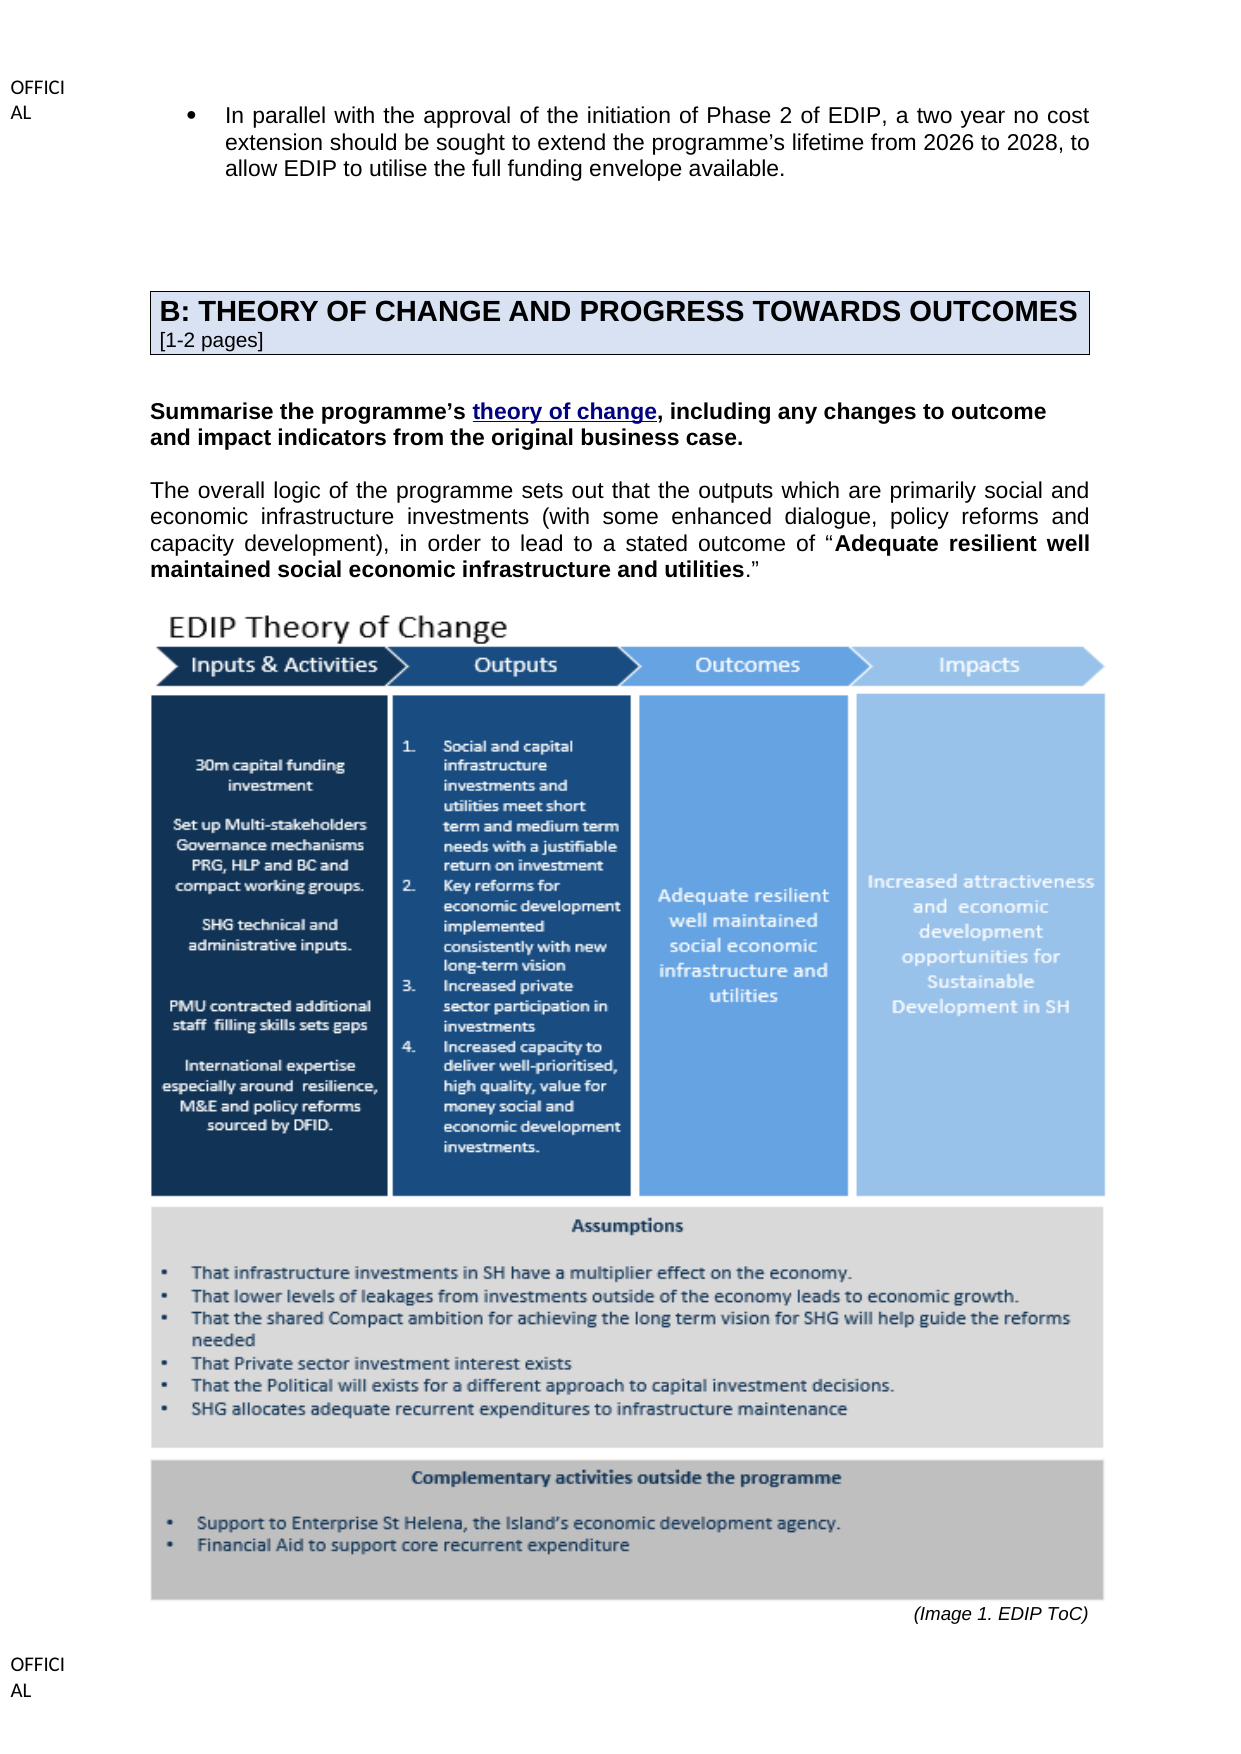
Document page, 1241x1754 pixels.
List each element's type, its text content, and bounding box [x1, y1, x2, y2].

text The overall logic of the programme sets out that the outputs which are primarily social and economic infrastructure investments (with some enhanced dialogue, policy reforms and capacity development), in order to lead to a stated outcome of “Adequate resilient well maintained social economic infrastructure and utilities.” [150, 477, 1090, 582]
text Summarise the programme’s theory of change, including any changes to outcome and impact indicators from the original business case. [150, 398, 1090, 451]
text (Image 1. EDIP ToC) [150, 1603, 1090, 1624]
subtitle B: THEORY OF CHANGE AND PROGRESS TOWARDS OUTCOMES [1-2 pages] [151, 292, 1089, 354]
list In parallel with the approval of the initiation of Phase 2 of EDIP, a two year no cost extension should be sought to extend the programme’s lifetime from 2026 to 2028, to allow EDIP to utilise the full funding envelope available. [187, 102, 1090, 182]
